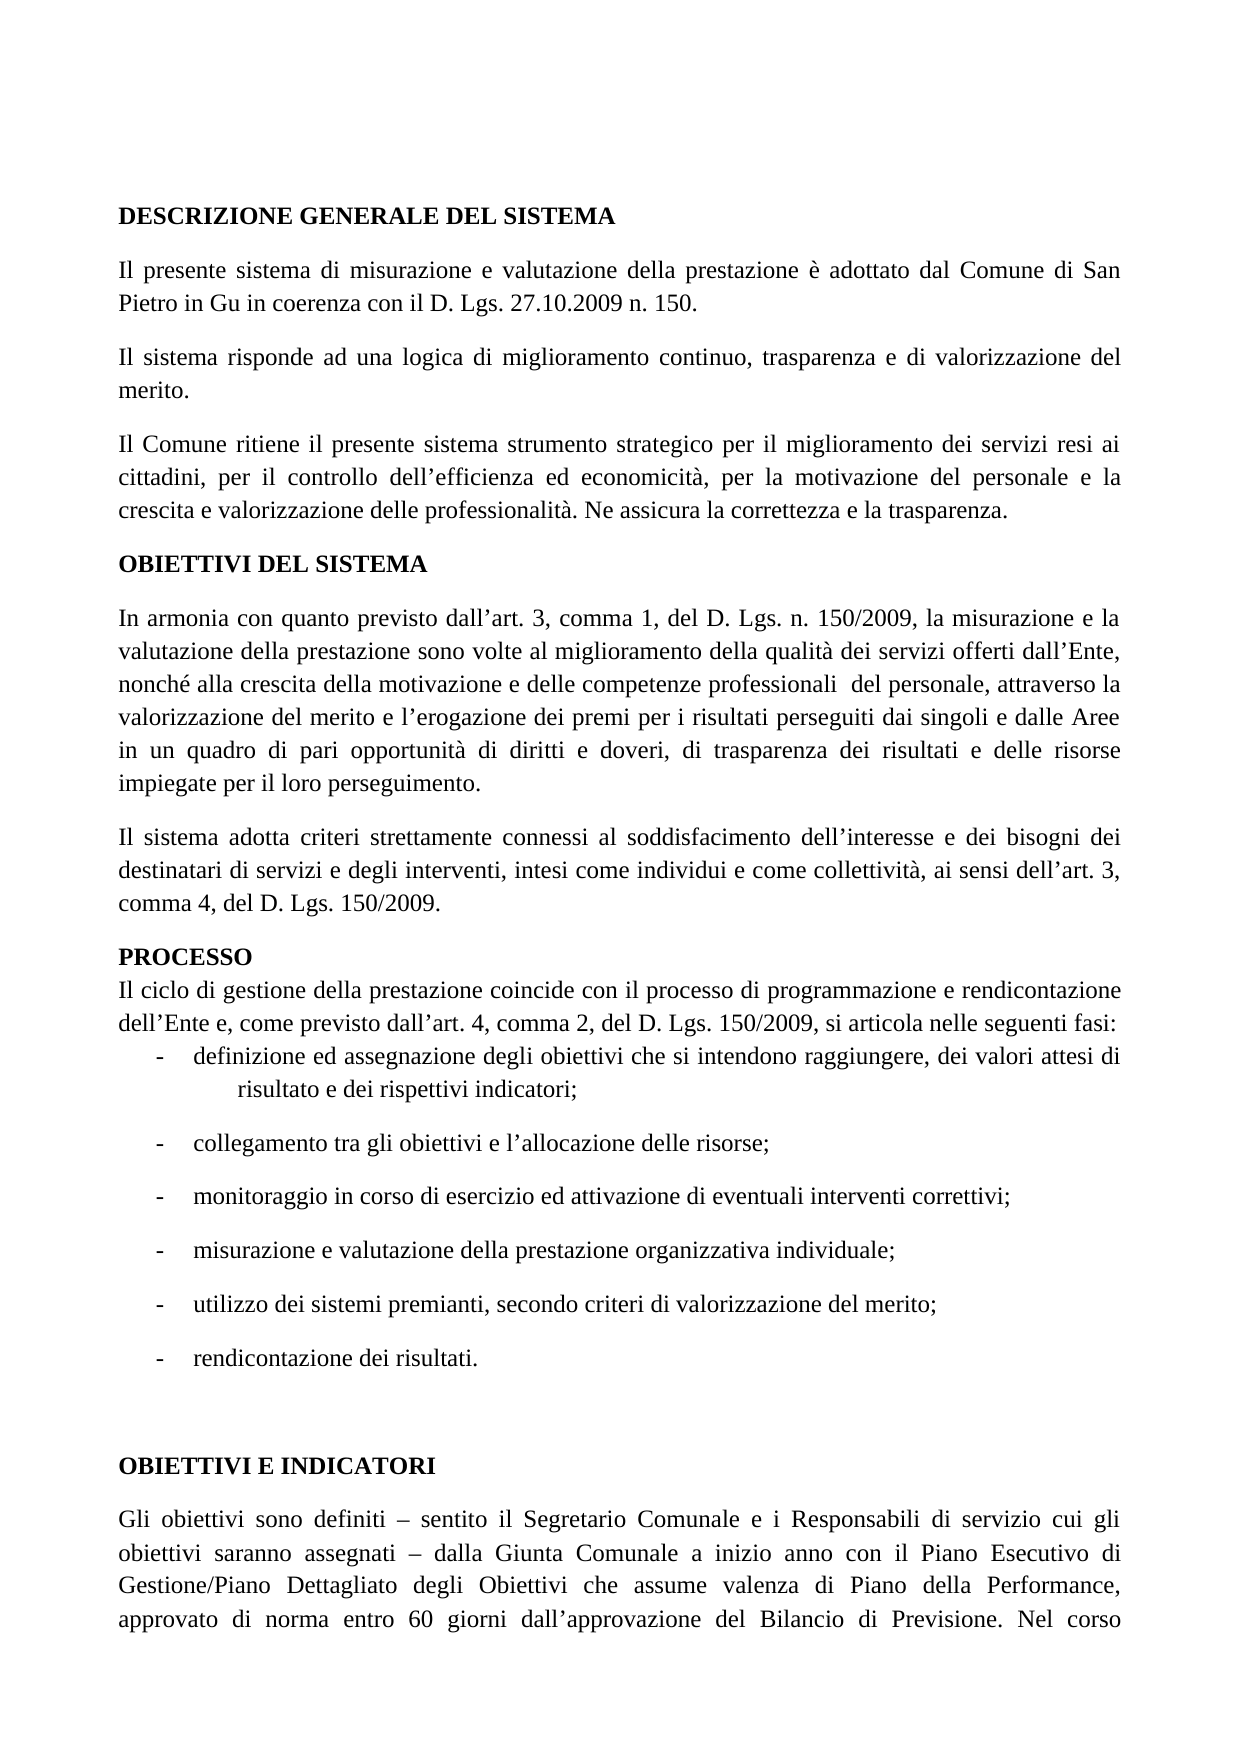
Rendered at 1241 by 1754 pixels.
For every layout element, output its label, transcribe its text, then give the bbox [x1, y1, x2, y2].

text DESCRIZIONE GENERALE DEL SISTEMA [118, 201, 1122, 230]
list misurazione e valutazione della prestazione organizzativa individuale; [156, 1235, 1122, 1264]
list monitoraggio in corso di esercizio ed attivazione di eventuali interventi correttivi; [156, 1181, 1122, 1210]
text Il sistema risponde ad una logica di miglioramento continuo, trasparenza e di valorizzazione del merito. [118, 342, 1122, 404]
list collegamento tra gli obiettivi e l’allocazione delle risorse; [156, 1128, 1122, 1156]
text Il presente sistema di misurazione e valutazione della prestazione è adottato dal Comune di San Pietro in Gu in coerenza con il D. Lgs. 27.10.2009 n. 150. [118, 255, 1122, 317]
text Il Comune ritiene il presente sistema strumento strategico per il miglioramento dei servizi resi ai cittadini, per il controllo dell’efficienza ed economicità, per la motivazione del personale e la crescita e valorizzazione delle professionalità. Ne assicura la correttezza e la trasparenza. [118, 429, 1122, 524]
text In armonia con quanto previsto dall’art. 3, comma 1, del D. Lgs. n. 150/2009, la misurazione e la valutazione della prestazione sono volte al miglioramento della qualità dei servizi offerti dall’Ente, nonché alla crescita della motivazione e delle competenze professionali del personale, attraverso la valorizzazione del merito e l’erogazione dei premi per i risultati perseguiti dai singoli e dalle Aree in un quadro di pari opportunità di diritti e doveri, di trasparenza dei risultati e delle risorse impiegate per il loro perseguimento. [118, 603, 1122, 797]
list rendicontazione dei risultati. [156, 1343, 1122, 1372]
list utilizzo dei sistemi premianti, secondo criteri di valorizzazione del merito; [156, 1289, 1122, 1318]
list definizione ed assegnazione degli obiettivi che si intendono raggiungere, dei valori attesi di risultato e dei rispettivi indicatori; [156, 1041, 1122, 1102]
text Il sistema adotta criteri strettamente connessi al soddisfacimento dell’interesse e dei bisogni dei destinatari di servizi e degli interventi, intesi come individui e come collettività, ai sensi dell’art. 3, comma 4, del D. Lgs. 150/2009. [118, 822, 1122, 917]
text Gli obiettivi sono definiti – sentito il Segretario Comunale e i Responsabili di servizio cui gli obiettivi saranno assegnati – dalla Giunta Comunale a inizio anno con il Piano Esecutivo di Gestione/Piano Dettagliato degli Obiettivi che assume valenza di Piano della Performance, approvato di norma entro 60 giorni dall’approvazione del Bilancio di Previsione. Nel corso [118, 1504, 1122, 1632]
text PROCESSO [118, 942, 1122, 970]
text Il ciclo di gestione della prestazione coincide con il processo di programmazione e rendicontazione dell’Ente e, come previsto dall’art. 4, comma 2, del D. Lgs. 150/2009, si articola nelle seguenti fasi: [118, 975, 1122, 1036]
text OBIETTIVI E INDICATORI [118, 1451, 1122, 1479]
text OBIETTIVI DEL SISTEMA [118, 549, 1122, 578]
